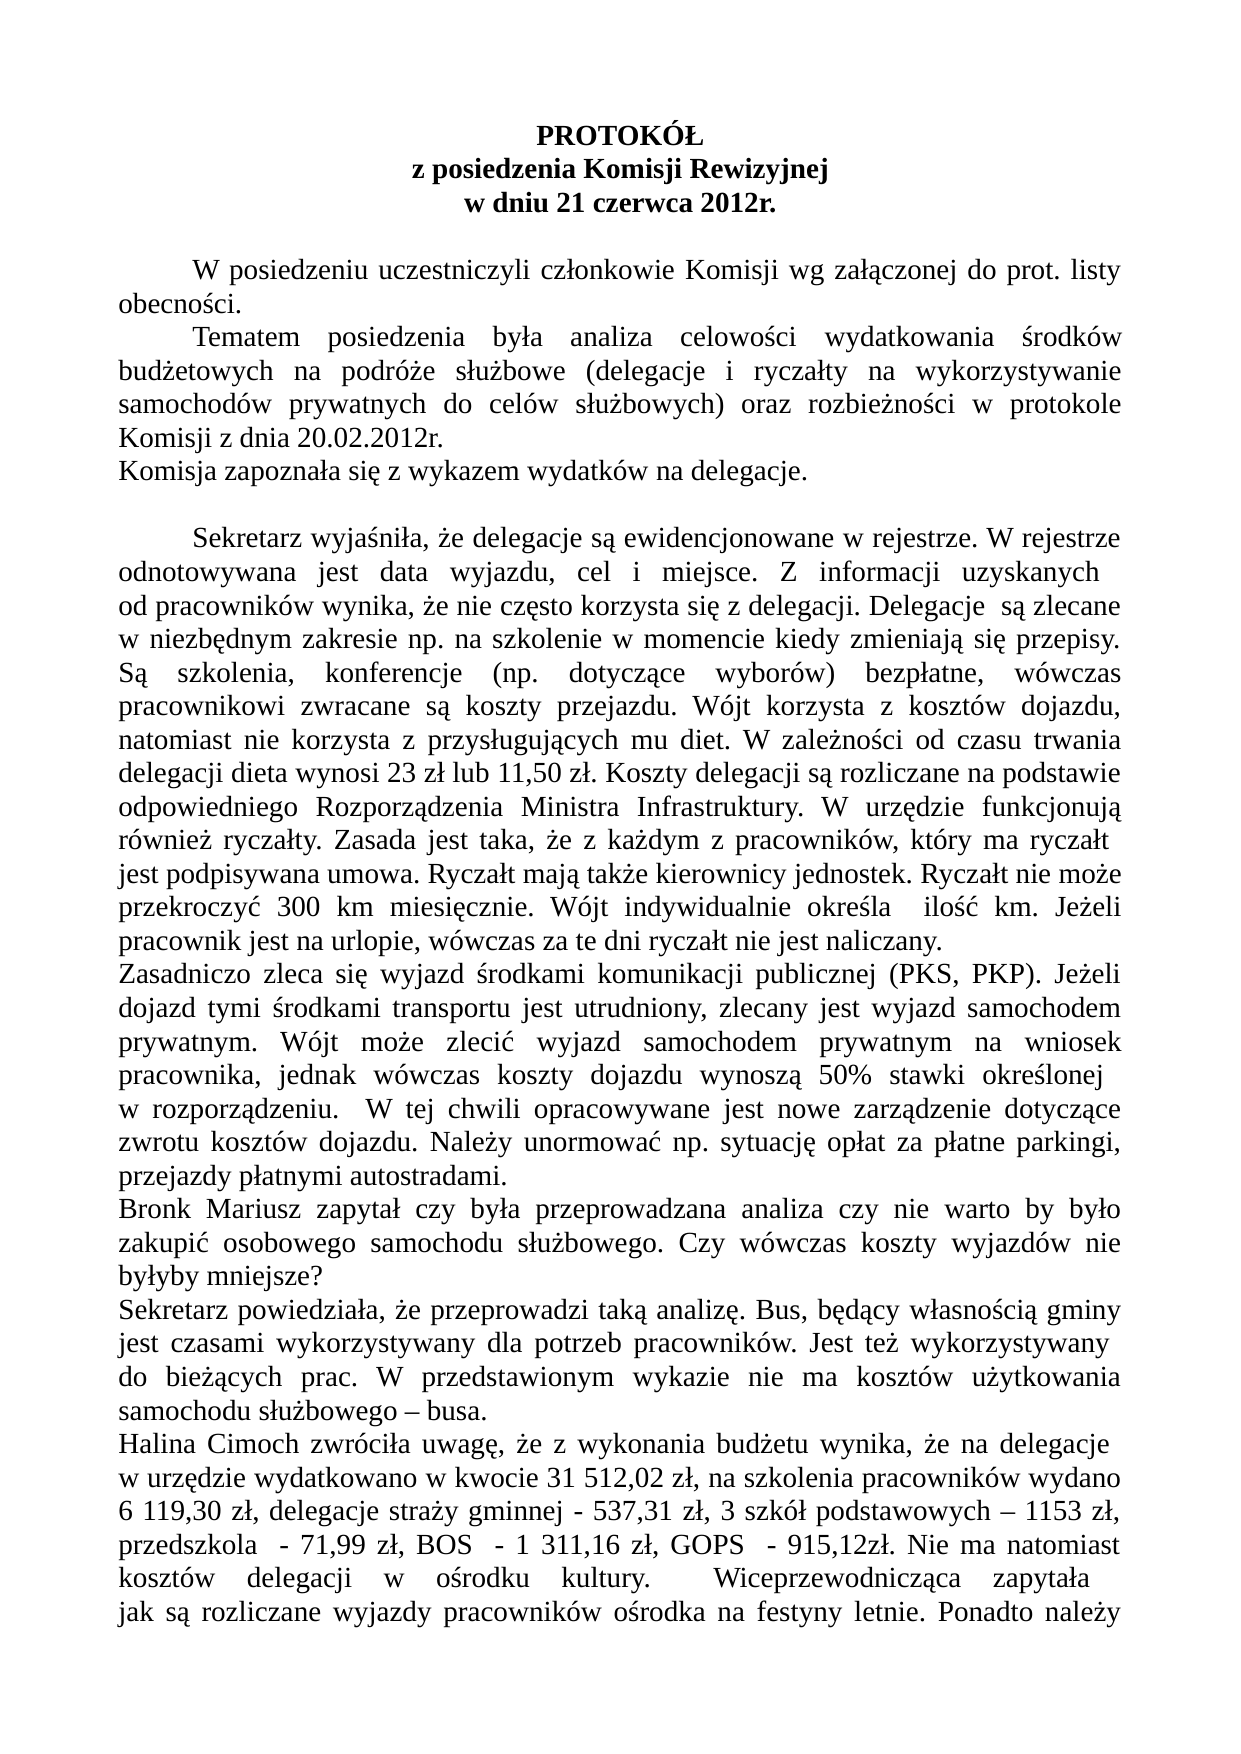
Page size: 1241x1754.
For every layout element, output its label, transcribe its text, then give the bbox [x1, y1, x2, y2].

text W posiedzeniu uczestniczyli członkowie Komisji wg załączonej do prot. listy obecności. [118, 252, 1122, 319]
text w dniu 21 czerwca 2012r. [118, 185, 1122, 219]
text Sekretarz wyjaśniła, że delegacje są ewidencjonowane w rejestrze. W rejestrze odnotowywana jest data wyjazdu, cel i miejsce. Z informacji uzyskanych od pracowników wynika, że nie często korzysta się z delegacji. Delegacje są zlecane w niezbędnym zakresie np. na szkolenie w momencie kiedy zmieniają się przepisy. Są szkolenia, konferencje (np. dotyczące wyborów) bezpłatne, wówczas pracownikowi zwracane są koszty przejazdu. Wójt korzysta z kosztów dojazdu, natomiast nie korzysta z przysługujących mu diet. W zależności od czasu trwania delegacji dieta wynosi 23 zł lub 11,50 zł. Koszty delegacji są rozliczane na podstawie odpowiedniego Rozporządzenia Ministra Infrastruktury. W urzędzie funkcjonują również ryczałty. Zasada jest taka, że z każdym z pracowników, który ma ryczałt jest podpisywana umowa. Ryczałt mają także kierownicy jednostek. Ryczałt nie może przekroczyć 300 km miesięcznie. Wójt indywidualnie określa ilość km. Jeżeli pracownik jest na urlopie, wówczas za te dni ryczałt nie jest naliczany. [118, 521, 1122, 957]
text Komisja zapoznała się z wykazem wydatków na delegacje. [118, 453, 1122, 487]
text z posiedzenia Komisji Rewizyjnej [118, 152, 1122, 185]
text PROTOKÓŁ [118, 118, 1122, 152]
text Halina Cimoch zwróciła uwagę, że z wykonania budżetu wynika, że na delegacje w urzędzie wydatkowano w kwocie 31 512,02 zł, na szkolenia pracowników wydano 6 119,30 zł, delegacje straży gminnej - 537,31 zł, 3 szkół podstawowych – 1153 zł, przedszkola - 71,99 zł, BOS - 1 311,16 zł, GOPS - 915,12zł. Nie ma natomiast kosztów delegacji w ośrodku kultury. Wiceprzewodnicząca zapytała jak są rozliczane wyjazdy pracowników ośrodka na festyny letnie. Ponadto należy [118, 1426, 1122, 1627]
text Bronk Mariusz zapytał czy była przeprowadzana analiza czy nie warto by było zakupić osobowego samochodu służbowego. Czy wówczas koszty wyjazdów nie byłyby mniejsze? [118, 1191, 1122, 1292]
text Zasadniczo zleca się wyjazd środkami komunikacji publicznej (PKS, PKP). Jeżeli dojazd tymi środkami transportu jest utrudniony, zlecany jest wyjazd samochodem prywatnym. Wójt może zlecić wyjazd samochodem prywatnym na wniosek pracownika, jednak wówczas koszty dojazdu wynoszą 50% stawki określonej w rozporządzeniu. W tej chwili opracowywane jest nowe zarządzenie dotyczące zwrotu kosztów dojazdu. Należy unormować np. sytuację opłat za płatne parkingi, przejazdy płatnymi autostradami. [118, 957, 1122, 1191]
text Tematem posiedzenia była analiza celowości wydatkowania środków budżetowych na podróże służbowe (delegacje i ryczałty na wykorzystywanie samochodów prywatnych do celów służbowych) oraz rozbieżności w protokole Komisji z dnia 20.02.2012r. [118, 319, 1122, 453]
text Sekretarz powiedziała, że przeprowadzi taką analizę. Bus, będący własnością gminy jest czasami wykorzystywany dla potrzeb pracowników. Jest też wykorzystywany do bieżących prac. W przedstawionym wykazie nie ma kosztów użytkowania samochodu służbowego – busa. [118, 1292, 1122, 1426]
